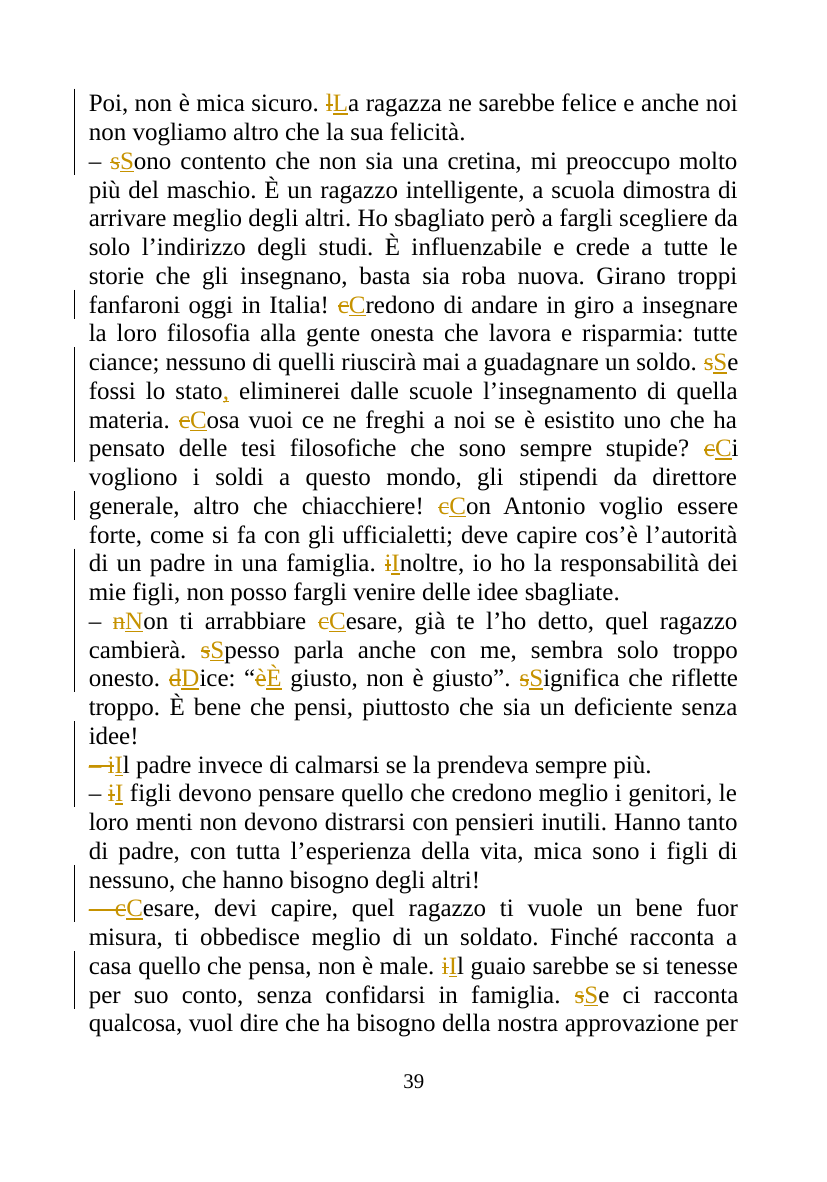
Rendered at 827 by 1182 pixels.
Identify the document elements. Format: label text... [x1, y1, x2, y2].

list – Non ti arrabbiare Cesare, già te l’ho detto, quel ragazzo cambierà. Spesso parla anche con me, sembra solo troppo onesto. Dice: “È giusto, non è giusto”. Significa che riflette troppo. È bene che pensi, piuttosto che sia un deficiente senza idee! [88, 606, 738, 750]
list Cesare, devi capire, quel ragazzo ti vuole un bene fuor misura, ti obbedisce meglio di un soldato. Finché racconta a casa quello che pensa, non è male. Il guaio sarebbe se si tenesse per suo conto, senza confidarsi in famiglia. Se ci racconta qualcosa, vuol dire che ha bisogno della nostra approvazione per [88, 893, 738, 1037]
list Il padre invece di calmarsi se la prendeva sempre più. [88, 750, 738, 778]
list – Sono contento che non sia una cretina, mi preoccupo molto più del maschio. È un ragazzo intelligente, a scuola dimostra di arrivare meglio degli altri. Ho sbagliato però a fargli scegliere da solo l’indirizzo degli studi. È influenzabile e crede a tutte le storie che gli insegnano, basta sia roba nuova. Girano troppi fanfaroni oggi in Italia! Credono di andare in giro a insegnare la loro filosofia alla gente onesta che lavora e risparmia: tutte ciance; nessuno di quelli riuscirà mai a guadagnare un soldo. Se fossi lo stato, eliminerei dalle scuole l’insegnamento di quella materia. Cosa vuoi ce ne freghi a noi se è esistito uno che ha pensato delle tesi filosofiche che sono sempre stupide? Ci vogliono i soldi a questo mondo, gli stipendi da direttore generale, altro che chiacchiere! Con Antonio voglio essere forte, come si fa con gli ufficialetti; deve capire cos’è l’autorità di un padre in una famiglia. Inoltre, io ho la responsabilità dei mie figli, non posso fargli venire delle idee sbagliate. [88, 146, 738, 606]
list Poi, non è mica sicuro. La ragazza ne sarebbe felice e anche noi non vogliamo altro che la sua felicità. [88, 88, 738, 146]
list – I figli devono pensare quello che credono meglio i genitori, le loro menti non devono distrarsi con pensieri inutili. Hanno tanto di padre, con tutta l’esperienza della vita, mica sono i figli di nessuno, che hanno bisogno degli altri! [88, 778, 738, 893]
